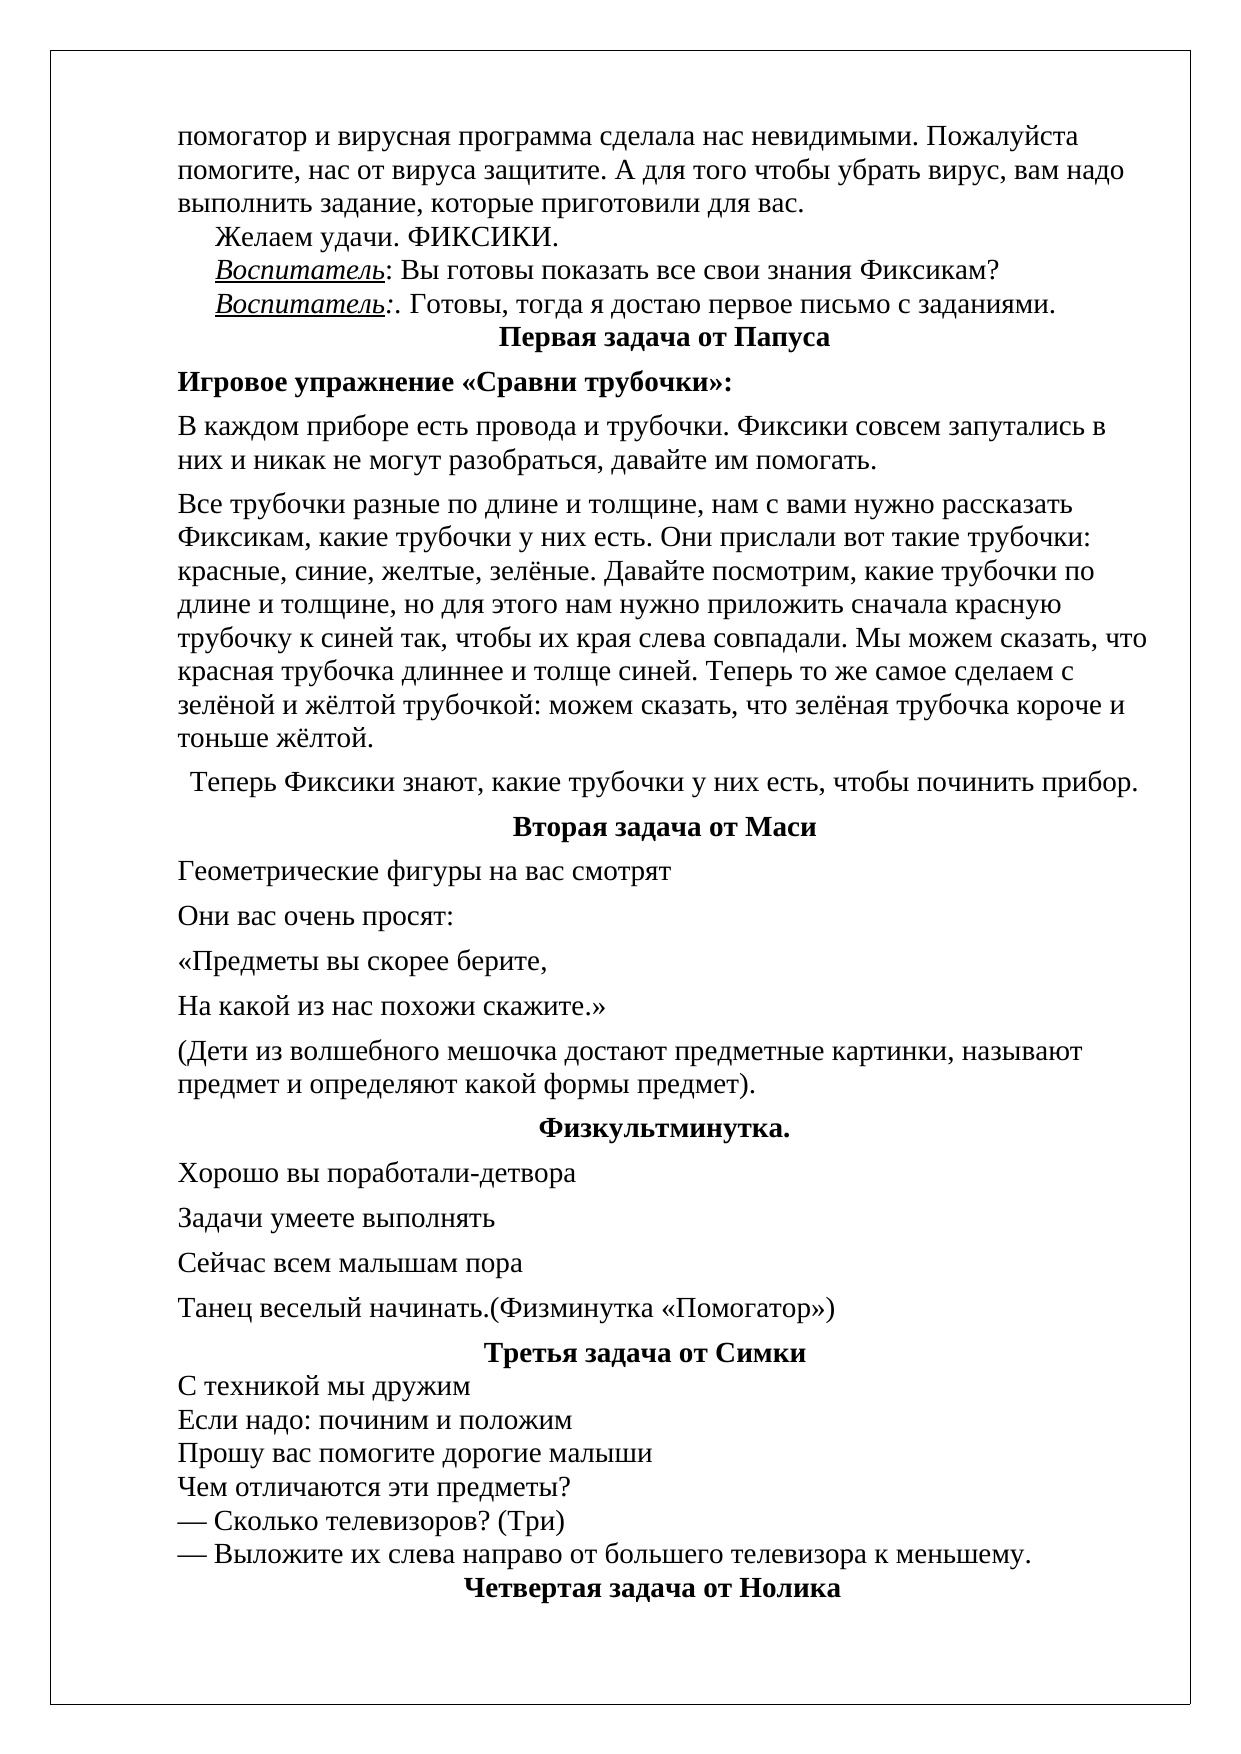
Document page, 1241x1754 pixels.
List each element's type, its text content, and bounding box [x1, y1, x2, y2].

text «Предметы вы скорее берите, [177, 943, 1152, 977]
text Желаем удачи. ФИКСИКИ. [177, 219, 1152, 252]
text Первая задача от Папуса [177, 319, 1152, 353]
text Третья задача от Симки [177, 1335, 1152, 1368]
text — Выложите их слева направо от большего телевизора к меньшему. [177, 1536, 1152, 1570]
text Чем отличаются эти предметы? [177, 1469, 1152, 1503]
text Теперь Фиксики знают, какие трубочки у них есть, чтобы починить прибор. [177, 764, 1152, 798]
text На какой из нас похожи скажите.» [177, 988, 1152, 1022]
text В каждом приборе есть провода и трубочки. Фиксики совсем запутались в них и никак не могут разобраться, давайте им помогать. [177, 408, 1152, 475]
text Воспитатель:. Готовы, тогда я достаю первое письмо с заданиями. [177, 286, 1152, 319]
text — Сколько телевизоров? (Три) [177, 1503, 1152, 1536]
text Все трубочки разные по длине и толщине, нам с вами нужно рассказать Фиксикам, какие трубочки у них есть. Они прислали вот такие трубочки: красные, синие, желтые, зелёные. Давайте посмотрим, какие трубочки по длине и толщине, но для этого нам нужно приложить сначала красную трубочку к синей так, чтобы их края слева совпадали. Мы можем сказать, что красная трубочка длиннее и толще синей. Теперь то же самое сделаем с зелёной и жёлтой трубочкой: можем сказать, что зелёная трубочка короче и тоньше жёлтой. [177, 486, 1152, 754]
text (Дети из волшебного мешочка достают предметные картинки, называют предмет и определяют какой формы предмет). [177, 1033, 1152, 1100]
text Игровое упражнение «Сравни трубочки»: [177, 364, 1152, 398]
text С техникой мы дружим [177, 1368, 1152, 1402]
text Задачи умеете выполнять [177, 1200, 1152, 1234]
text Вторая задача от Маси [177, 809, 1152, 843]
text Они вас очень просят: [177, 898, 1152, 932]
text Хорошо вы поработали-детвора [177, 1155, 1152, 1189]
text Сейчас всем малышам пора [177, 1245, 1152, 1279]
text Геометрические фигуры на вас смотрят [177, 853, 1152, 887]
text помогатор и вирусная программа сделала нас невидимыми. Пожалуйста помогите, нас от вируса защитите. А для того чтобы убрать вирус, вам надо выполнить задание, которые приготовили для вас. [177, 118, 1152, 219]
text Танец веселый начинать.(Физминутка «Помогатор») [177, 1290, 1152, 1324]
text Воспитатель: Вы готовы показать все свои знания Фиксикам? [177, 252, 1152, 286]
list Четвертая задача от Нолика [215, 1570, 1152, 1603]
text Прошу вас помогите дорогие малыши [177, 1436, 1152, 1469]
text Если надо: починим и положим [177, 1402, 1152, 1436]
text Физкультминутка. [177, 1111, 1152, 1144]
